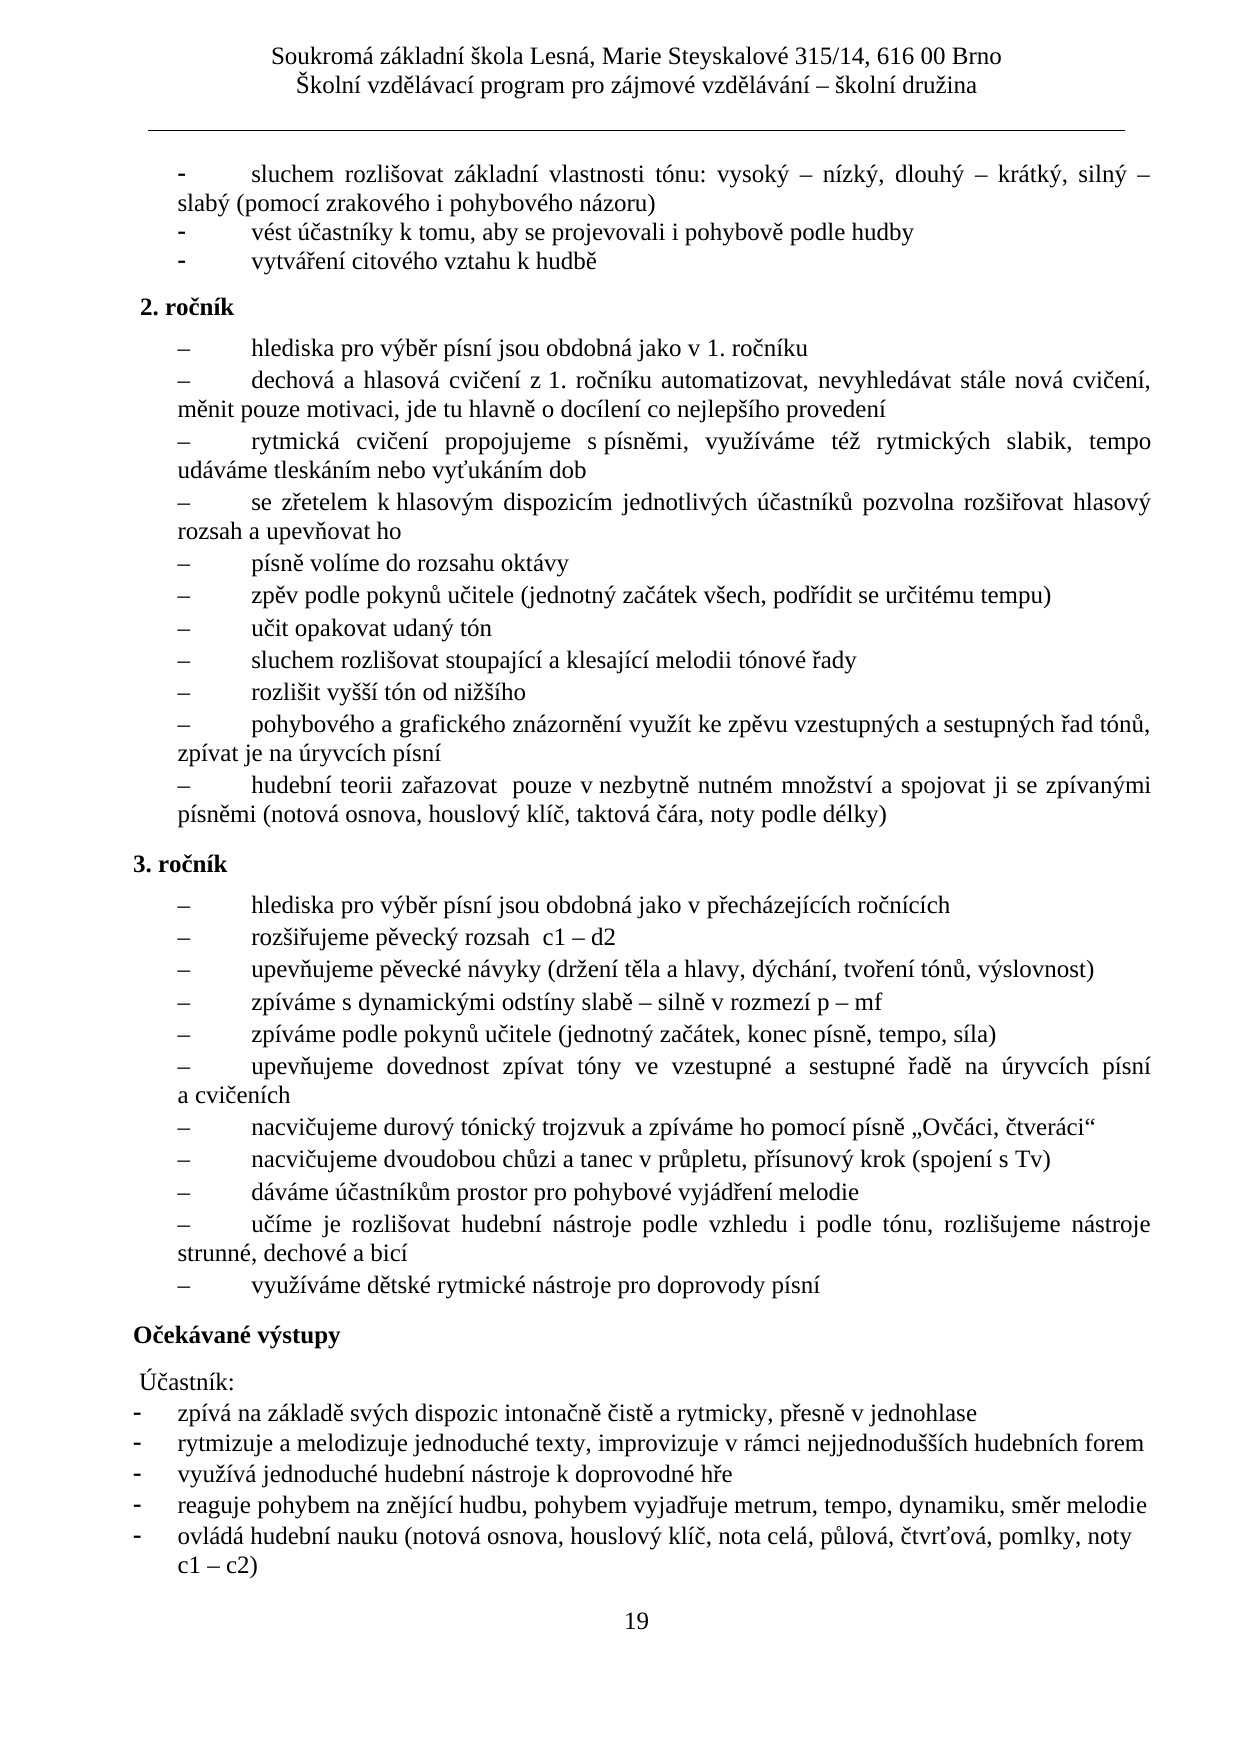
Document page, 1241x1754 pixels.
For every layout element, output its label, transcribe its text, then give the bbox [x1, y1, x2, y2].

list nacvičujeme dvoudobou chůzi a tanec v průpletu, přísunový krok (spojení s Tv) [177, 1144, 1152, 1173]
list učíme je rozlišovat hudební nástroje podle vzhledu i podle tónu, rozlišujeme nástroje strunné, dechové a bicí [177, 1209, 1152, 1267]
list učit opakovat udaný tón [177, 613, 1152, 641]
list ovládá hudební nauku (notová osnova, houslový klíč, nota celá, půlová, čtvrťová, pomlky, noty c1 – c2) [133, 1521, 1152, 1578]
text 2. ročník [140, 292, 1152, 321]
list nacvičujeme durový tónický trojzvuk a zpíváme ho pomocí písně „Ovčáci, čtveráci“ [177, 1112, 1152, 1141]
list zpívá na základě svých dispozic intonačně čistě a rytmicky, přesně v jednohlase [133, 1398, 1152, 1426]
list upevňujeme pěvecké návyky (držení těla a hlavy, dýchání, tvoření tónů, výslovnost) [177, 954, 1152, 983]
text Očekávané výstupy [133, 1320, 1152, 1349]
list sluchem rozlišovat základní vlastnosti tónu: vysoký – nízký, dlouhý – krátký, silný – slabý (pomocí zrakového i pohybového názoru) [177, 159, 1152, 217]
list vést účastníky k tomu, aby se projevovali i pohybově podle hudby [177, 217, 1152, 246]
text Účastník: [139, 1367, 1152, 1396]
list hudební teorii zařazovat pouze v nezbytně nutném množství a spojovat ji se zpívanými písněmi (notová osnova, houslový klíč, taktová čára, noty podle délky) [177, 771, 1152, 828]
text 3. ročník [133, 849, 1152, 878]
list zpěv podle pokynů učitele (jednotný začátek všech, podřídit se určitému tempu) [177, 580, 1152, 609]
list rozlišit vyšší tón od nižšího [177, 677, 1152, 706]
list rytmizuje a melodizuje jednoduché texty, improvizuje v rámci nejjednodušších hudebních forem [133, 1428, 1152, 1457]
list využívá jednoduché hudební nástroje k doprovodné hře [133, 1459, 1152, 1488]
list reaguje pohybem na znějící hudbu, pohybem vyjadřuje metrum, tempo, dynamiku, směr melodie [133, 1490, 1152, 1519]
list dáváme účastníkům prostor pro pohybové vyjádření melodie [177, 1177, 1152, 1206]
list dechová a hlasová cvičení z 1. ročníku automatizovat, nevyhledávat stále nová cvičení, měnit pouze motivaci, jde tu hlavně o docílení co nejlepšího provedení [177, 365, 1152, 422]
list sluchem rozlišovat stoupající a klesající melodii tónové řady [177, 645, 1152, 674]
list využíváme dětské rytmické nástroje pro doprovody písní [177, 1270, 1152, 1299]
list se zřetelem k hlasovým dispozicím jednotlivých účastníků pozvolna rozšiřovat hlasový rozsah a upevňovat ho [177, 487, 1152, 544]
list upevňujeme dovednost zpívat tóny ve vzestupné a sestupné řadě na úryvcích písní a cvičeních [177, 1051, 1152, 1109]
list zpíváme podle pokynů učitele (jednotný začátek, konec písně, tempo, síla) [177, 1019, 1152, 1048]
list rytmická cvičení propojujeme s písněmi, využíváme též rytmických slabik, tempo udáváme tleskáním nebo vyťukáním dob [177, 426, 1152, 483]
list písně volíme do rozsahu oktávy [177, 548, 1152, 577]
list vytváření citového vztahu k hudbě [177, 246, 1152, 274]
list zpíváme s dynamickými odstíny slabě – silně v rozmezí p – mf [177, 987, 1152, 1015]
list hlediska pro výběr písní jsou obdobná jako v 1. ročníku [177, 333, 1152, 361]
list rozšiřujeme pěvecký rozsah c1 – d2 [177, 922, 1152, 951]
list pohybového a grafického znázornění využít ke zpěvu vzestupných a sestupných řad tónů, zpívat je na úryvcích písní [177, 709, 1152, 767]
list hlediska pro výběr písní jsou obdobná jako v přecházejících ročnících [177, 890, 1152, 918]
